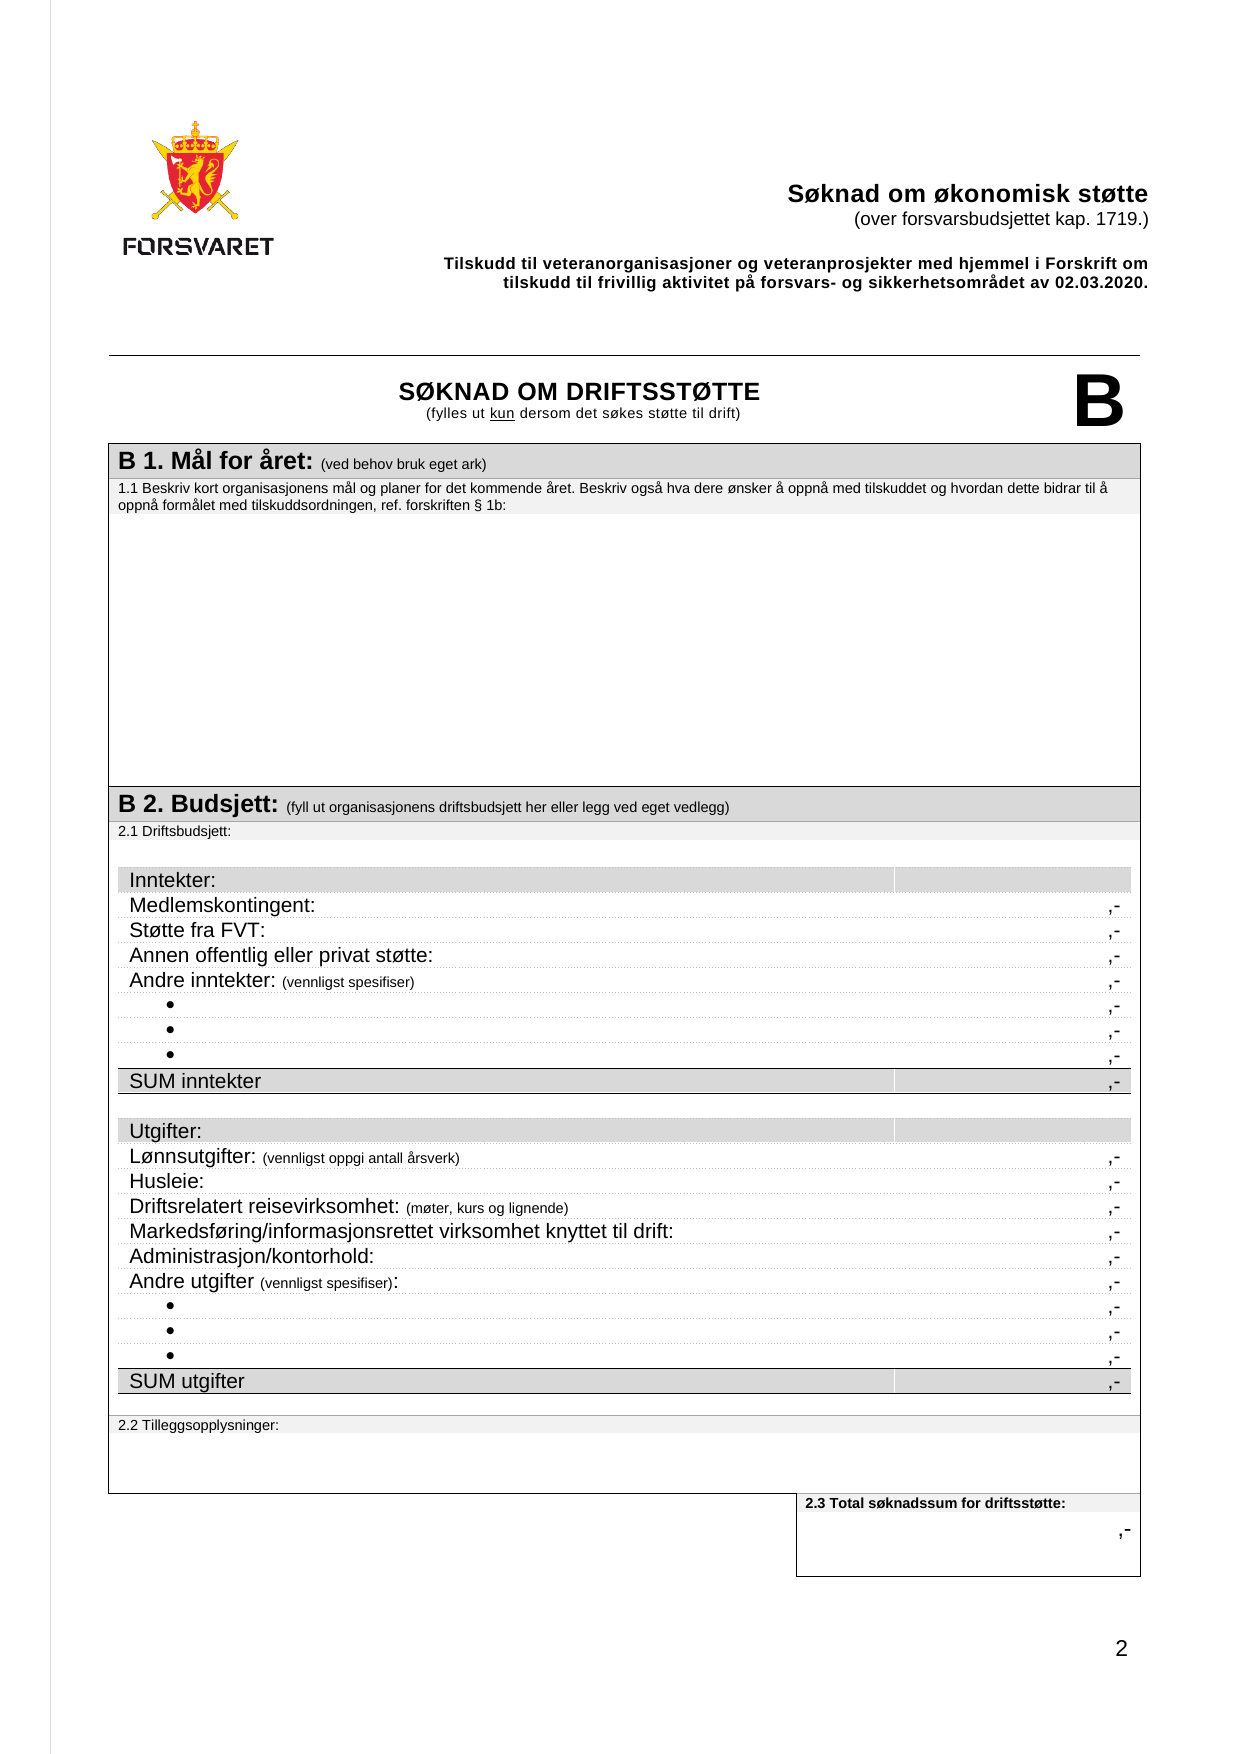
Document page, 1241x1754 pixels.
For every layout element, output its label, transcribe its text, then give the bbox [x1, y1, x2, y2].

table_cell ,- [895, 917, 1131, 942]
table_cell [1141, 1493, 1157, 1512]
table_cell ,- [895, 1143, 1131, 1167]
table_cell [118, 1293, 894, 1317]
table_cell Administrasjon/kontorhold: [118, 1243, 894, 1267]
table_cell [118, 1343, 894, 1368]
table_cell [797, 1544, 1140, 1576]
table_cell ,- [895, 1293, 1131, 1317]
table_cell 2.2 Tilleggsopplysninger: [109, 1416, 1140, 1433]
table_cell [1141, 1434, 1157, 1493]
table_cell [118, 1042, 894, 1067]
table_cell ,- [895, 942, 1131, 967]
table_cell ,- [895, 1343, 1131, 1368]
table_cell B 2. Budsjett: (fyll ut organisasjonens driftsbudsjett her eller legg ved eget vedlegg) [109, 787, 1140, 821]
table_cell 2.1 Driftsbudsjett: [109, 822, 1140, 840]
table_header [895, 1118, 1131, 1142]
table_cell [109, 840, 1140, 1414]
table_cell SØKNAD OM DRIFTSSTØTTE (fylles ut kun dersom det søkes støtte til drift) [109, 356, 1057, 442]
table_cell [118, 1017, 894, 1042]
table_cell [1141, 840, 1157, 1414]
table_cell [1140, 355, 1157, 442]
table_cell SUM inntekter [118, 1069, 894, 1092]
table_cell [1141, 514, 1157, 786]
table_header Utgifter: [118, 1118, 894, 1142]
table_cell 1.1 Beskriv kort organisasjonens mål og planer for det kommende året. Beskriv også hva dere ønsker å oppnå med tilskuddet og hvordan dette bidrar til å oppnå formålet med tilskuddsordningen, ref. forskriften § 1b: [109, 479, 1140, 514]
table_cell ,- [895, 1218, 1131, 1242]
table_cell [109, 1434, 1140, 1493]
table_cell ,- [895, 1369, 1131, 1393]
table_cell ,- [895, 1243, 1131, 1267]
table_cell [109, 1494, 796, 1544]
table_cell B [1058, 356, 1140, 442]
table_cell ,- [797, 1512, 1140, 1544]
table_cell ,- [895, 1168, 1131, 1192]
table_cell ,- [895, 1268, 1131, 1292]
table_cell [118, 1318, 894, 1343]
table_cell Lønnsutgifter: (vennligst oppgi antall årsverk) [118, 1143, 894, 1167]
table_cell [1141, 1415, 1157, 1433]
table_cell [1141, 443, 1157, 478]
table_cell Markedsføring/informasjonsrettet virksomhet knyttet til drift: [118, 1218, 894, 1242]
table_cell ,- [895, 892, 1131, 917]
table_cell ,- [895, 1042, 1131, 1067]
table_cell Medlemskontingent: [118, 892, 894, 917]
table_cell Annen offentlig eller privat støtte: [118, 942, 894, 967]
table_cell ,- [895, 1017, 1131, 1042]
table_cell [1141, 786, 1157, 821]
table_cell [109, 1544, 796, 1576]
table_cell ,- [895, 1069, 1131, 1092]
table_cell Støtte fra FVT: [118, 917, 894, 942]
table_header [895, 867, 1131, 892]
table_cell Driftsrelatert reisevirksomhet: (møter, kurs og lignende) [118, 1193, 894, 1217]
table_cell Andre inntekter: (vennligst spesifiser) [118, 967, 894, 992]
table_cell [1141, 1512, 1157, 1544]
table_cell 2.3 Total søknadssum for driftsstøtte: [797, 1494, 1140, 1512]
table_cell ,- [895, 992, 1131, 1017]
table_cell Husleie: [118, 1168, 894, 1192]
table_cell ,- [895, 967, 1131, 992]
table_cell ,- [895, 1193, 1131, 1217]
table_cell Andre utgifter (vennligst spesifiser): [118, 1268, 894, 1292]
table_cell SUM utgifter [118, 1369, 894, 1393]
table_cell B 1. Mål for året: (ved behov bruk eget ark) [109, 444, 1140, 478]
table_cell [1141, 478, 1157, 514]
table_header Inntekter: [118, 867, 894, 892]
table_cell [1141, 821, 1157, 840]
table_cell [1141, 1544, 1157, 1576]
table_cell [118, 992, 894, 1017]
table_cell ,- [895, 1318, 1131, 1343]
table_cell [109, 514, 1140, 786]
